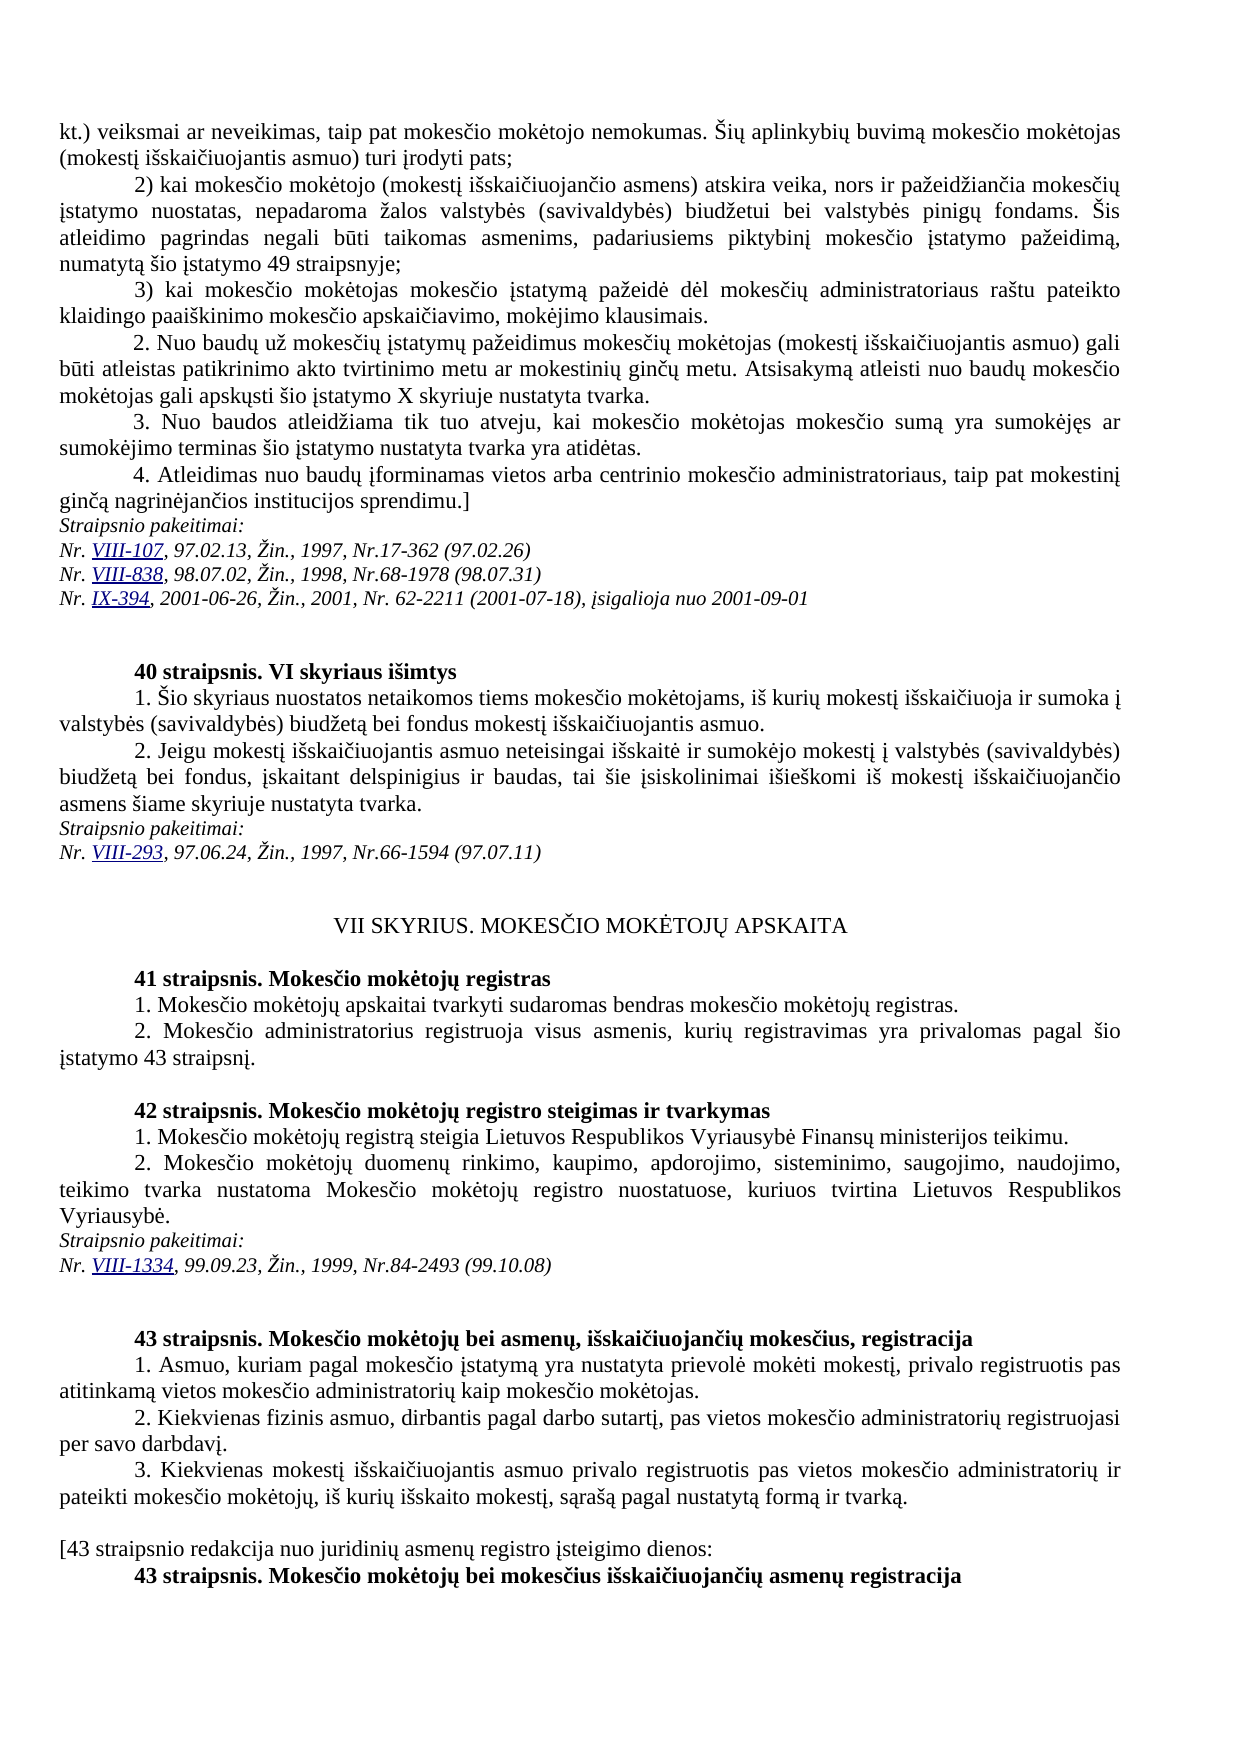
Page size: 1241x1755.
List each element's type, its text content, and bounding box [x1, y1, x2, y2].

text 3. Kiekvienas mokestį išskaičiuojantis asmuo privalo registruotis pas vietos mokesčio administratorių ir pateikti mokesčio mokėtojų, iš kurių išskaito mokestį, sąrašą pagal nustatytą formą ir tvarką. [59, 1456, 1122, 1509]
text 1. Mokesčio mokėtojų registrą steigia Lietuvos Respublikos Vyriausybė Finansų ministerijos teikimu. [59, 1123, 1122, 1149]
text 2. Kiekvienas fizinis asmuo, dirbantis pagal darbo sutartį, pas vietos mokesčio administratorių registruojasi per savo darbdavį. [59, 1404, 1122, 1456]
text Straipsnio pakeitimai: [59, 513, 1122, 537]
text 4. Atleidimas nuo baudų įforminamas vietos arba centrinio mokesčio administratoriaus, taip pat mokestinį ginčą nagrinėjančios institucijos sprendimu.] [59, 461, 1122, 513]
text Nr. VIII-293, 97.06.24, Žin., 1997, Nr.66-1594 (97.07.11) [59, 840, 1122, 864]
text 3. Nuo baudos atleidžiama tik tuo atveju, kai mokesčio mokėtojas mokesčio sumą yra sumokėjęs ar sumokėjimo terminas šio įstatymo nustatyta tvarka yra atidėtas. [59, 408, 1122, 461]
text 42 straipsnis. Mokesčio mokėtojų registro steigimas ir tvarkymas [59, 1097, 1122, 1123]
text 43 straipsnis. Mokesčio mokėtojų bei mokesčius išskaičiuojančių asmenų registracija [134, 1562, 1122, 1588]
text 43 straipsnis. Mokesčio mokėtojų bei asmenų, išskaičiuojančių mokesčius, registracija [59, 1325, 1122, 1351]
text 41 straipsnis. Mokesčio mokėtojų registras [59, 965, 1122, 991]
text 1. Mokesčio mokėtojų apskaitai tvarkyti sudaromas bendras mokesčio mokėtojų registras. [59, 991, 1122, 1018]
text Straipsnio pakeitimai: [59, 816, 1122, 840]
text 2. Jeigu mokestį išskaičiuojantis asmuo neteisingai išskaitė ir sumokėjo mokestį į valstybės (savivaldybės) biudžetą bei fondus, įskaitant delspinigius ir baudas, tai šie įsiskolinimai išieškomi iš mokestį išskaičiuojančio asmens šiame skyriuje nustatyta tvarka. [59, 737, 1122, 816]
text 1. Asmuo, kuriam pagal mokesčio įstatymą yra nustatyta prievolė mokėti mokestį, privalo registruotis pas atitinkamą vietos mokesčio administratorių kaip mokesčio mokėtojas. [59, 1351, 1122, 1404]
text Straipsnio pakeitimai: [59, 1228, 1122, 1252]
text 2. Nuo baudų už mokesčių įstatymų pažeidimus mokesčių mokėtojas (mokestį išskaičiuojantis asmuo) gali būti atleistas patikrinimo akto tvirtinimo metu ar mokestinių ginčų metu. Atsisakymą atleisti nuo baudų mokesčio mokėtojas gali apskųsti šio įstatymo X skyriuje nustatyta tvarka. [59, 329, 1122, 408]
text Nr. IX-394, 2001-06-26, Žin., 2001, Nr. 62-2211 (2001-07-18), įsigalioja nuo 2001-09-01 [59, 586, 1122, 610]
text kt.) veiksmai ar neveikimas, taip pat mokesčio mokėtojo nemokumas. Šių aplinkybių buvimą mokesčio mokėtojas (mokestį išskaičiuojantis asmuo) turi įrodyti pats; [59, 118, 1122, 171]
text Nr. VIII-838, 98.07.02, Žin., 1998, Nr.68-1978 (98.07.31) [59, 562, 1122, 586]
text 40 straipsnis. VI skyriaus išimtys [59, 658, 1122, 684]
text 1. Šio skyriaus nuostatos netaikomos tiems mokesčio mokėtojams, iš kurių mokestį išskaičiuoja ir sumoka į valstybės (savivaldybės) biudžetą bei fondus mokestį išskaičiuojantis asmuo. [59, 684, 1122, 737]
text 2) kai mokesčio mokėtojo (mokestį išskaičiuojančio asmens) atskira veika, nors ir pažeidžiančia mokesčių įstatymo nuostatas, nepadaroma žalos valstybės (savivaldybės) biudžetui bei valstybės pinigų fondams. Šis atleidimo pagrindas negali būti taikomas asmenims, padariusiems piktybinį mokesčio įstatymo pažeidimą, numatytą šio įstatymo 49 straipsnyje; [59, 171, 1122, 276]
text 2. Mokesčio mokėtojų duomenų rinkimo, kaupimo, apdorojimo, sisteminimo, saugojimo, naudojimo, teikimo tvarka nustatoma Mokesčio mokėtojų registro nuostatuose, kuriuos tvirtina Lietuvos Respublikos Vyriausybė. [59, 1149, 1122, 1228]
text 2. Mokesčio administratorius registruoja visus asmenis, kurių registravimas yra privalomas pagal šio įstatymo 43 straipsnį. [59, 1018, 1122, 1070]
text [43 straipsnio redakcija nuo juridinių asmenų registro įsteigimo dienos: [59, 1536, 1122, 1562]
text 3) kai mokesčio mokėtojas mokesčio įstatymą pažeidė dėl mokesčių administratoriaus raštu pateikto klaidingo paaiškinimo mokesčio apskaičiavimo, mokėjimo klausimais. [59, 276, 1122, 329]
text Nr. VIII-1334, 99.09.23, Žin., 1999, Nr.84-2493 (99.10.08) [59, 1252, 1122, 1277]
subtitle VII SKYRIUS. MOKESČIO MOKĖTOJŲ APSKAITA [59, 912, 1122, 938]
text Nr. VIII-107, 97.02.13, Žin., 1997, Nr.17-362 (97.02.26) [59, 537, 1122, 562]
